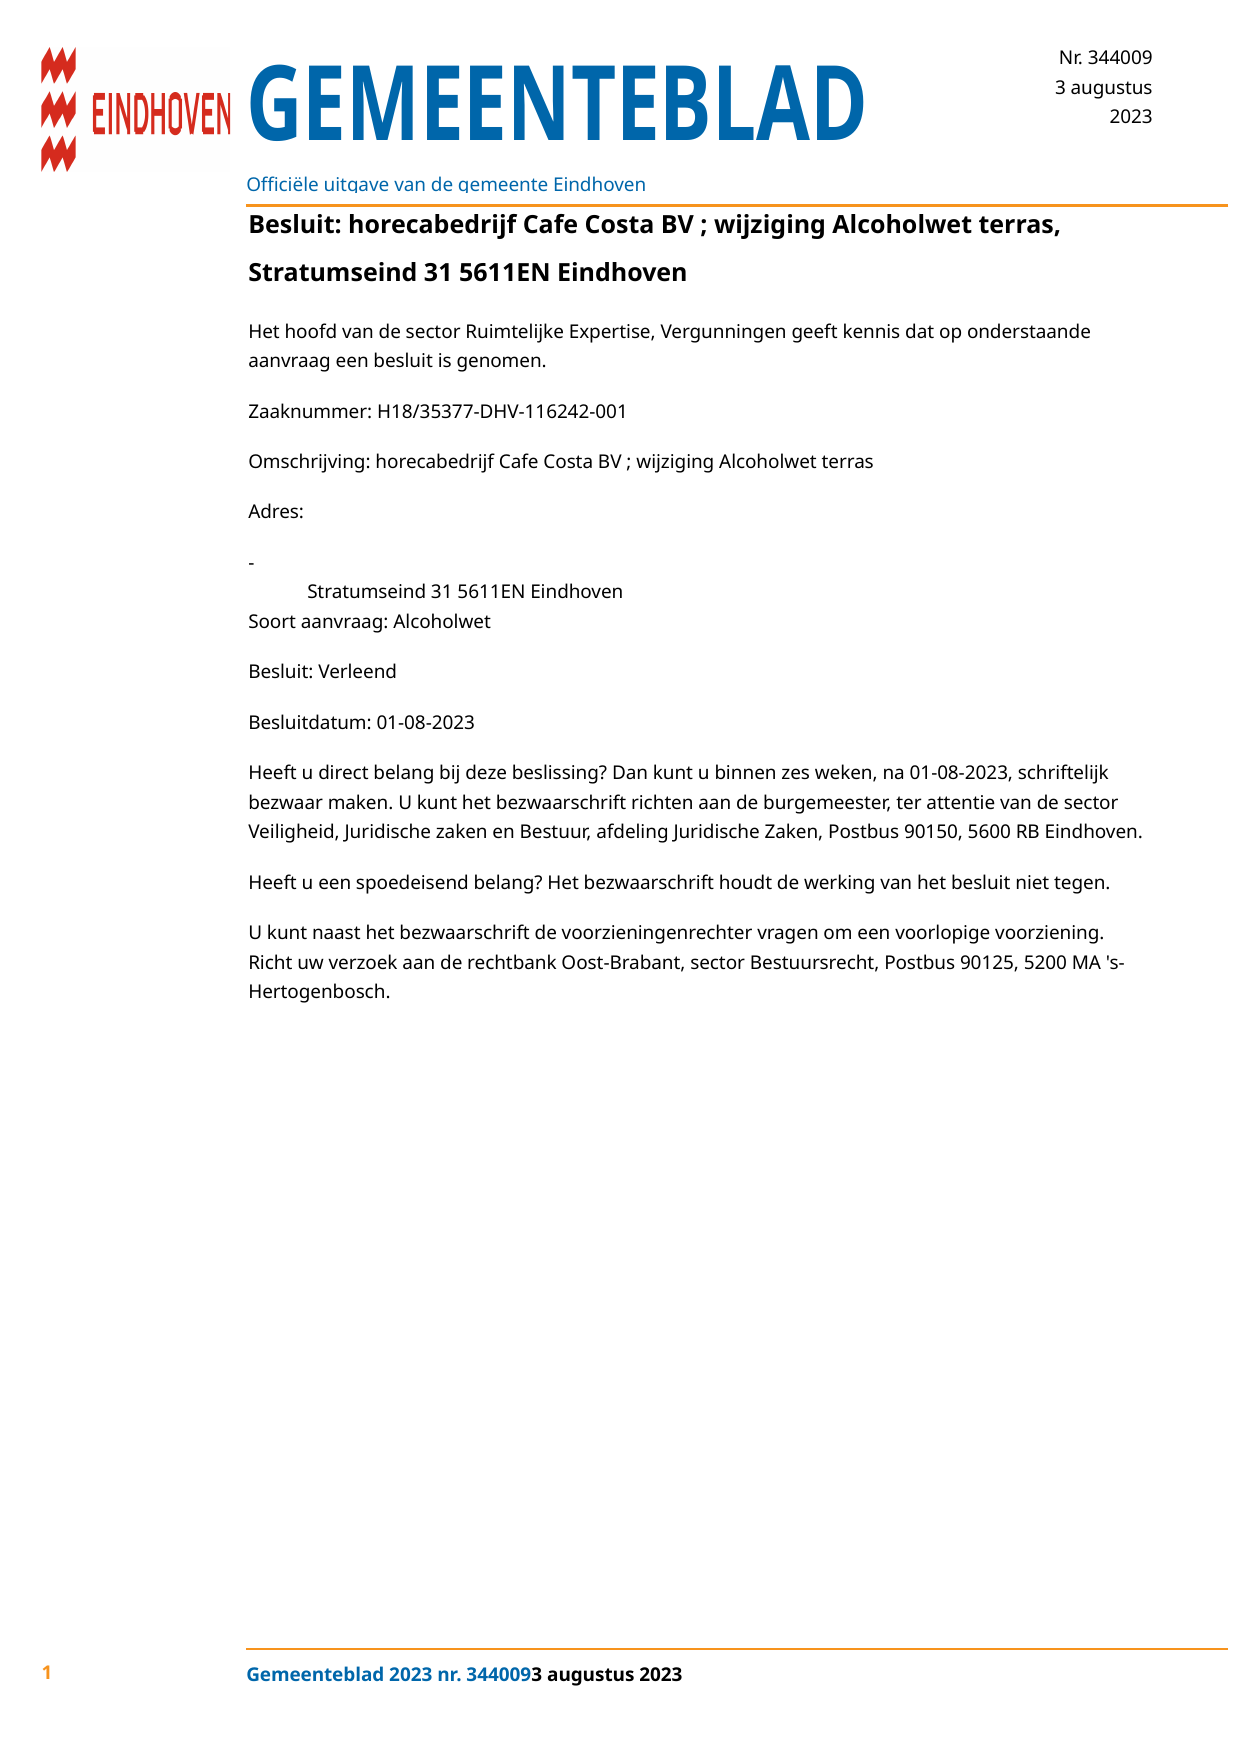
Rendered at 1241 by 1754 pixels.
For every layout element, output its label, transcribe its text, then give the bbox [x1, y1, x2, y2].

text Besluit: Verleend [248, 659, 1152, 684]
text Adres: [248, 499, 1152, 524]
text Omschrijving: horecabedrijf Cafe Costa BV ; wijziging Alcoholwet terras [248, 448, 1152, 474]
text U kunt naast het bezwaarschrift de voorzieningenrechter vragen om een voorlopige voorziening. Richt uw verzoek aan de rechtbank Oost-Brabant, sector Bestuursrecht, Postbus 90125, 5200 MA 's-Hertogenbosch. [248, 919, 1152, 1004]
text Het hoofd van de sector Ruimtelijke Expertise, Vergunningen geeft kennis dat op onderstaande aanvraag een besluit is genomen. [248, 318, 1152, 373]
text Zaaknummer: H18/35377-DHV-116242-001 [248, 398, 1152, 424]
list Stratumseind 31 5611EN Eindhoven [248, 579, 1152, 604]
text Heeft u een spoedeisend belang? Het bezwaarschrift houdt de werking van het besluit niet tegen. [248, 869, 1152, 895]
text Soort aanvraag: Alcoholwet [248, 608, 1152, 634]
text Heeft u direct belang bij deze beslissing? Dan kunt u binnen zes weken, na 01-08-2023, schriftelijk bezwaar maken. U kunt het bezwaarschrift richten aan de burgemeester, ter attentie van de sector Veiligheid, Juridische zaken en Bestuur, afdeling Juridische Zaken, Postbus 90150, 5600 RB Eindhoven. [248, 759, 1152, 844]
text Besluitdatum: 01-08-2023 [248, 709, 1152, 735]
picture [41, 47, 231, 172]
text Besluit: horecabedrijf Cafe Costa BV ; wijziging Alcoholwet terras, Stratumseind 31 5611EN Eindhoven [248, 207, 1152, 288]
